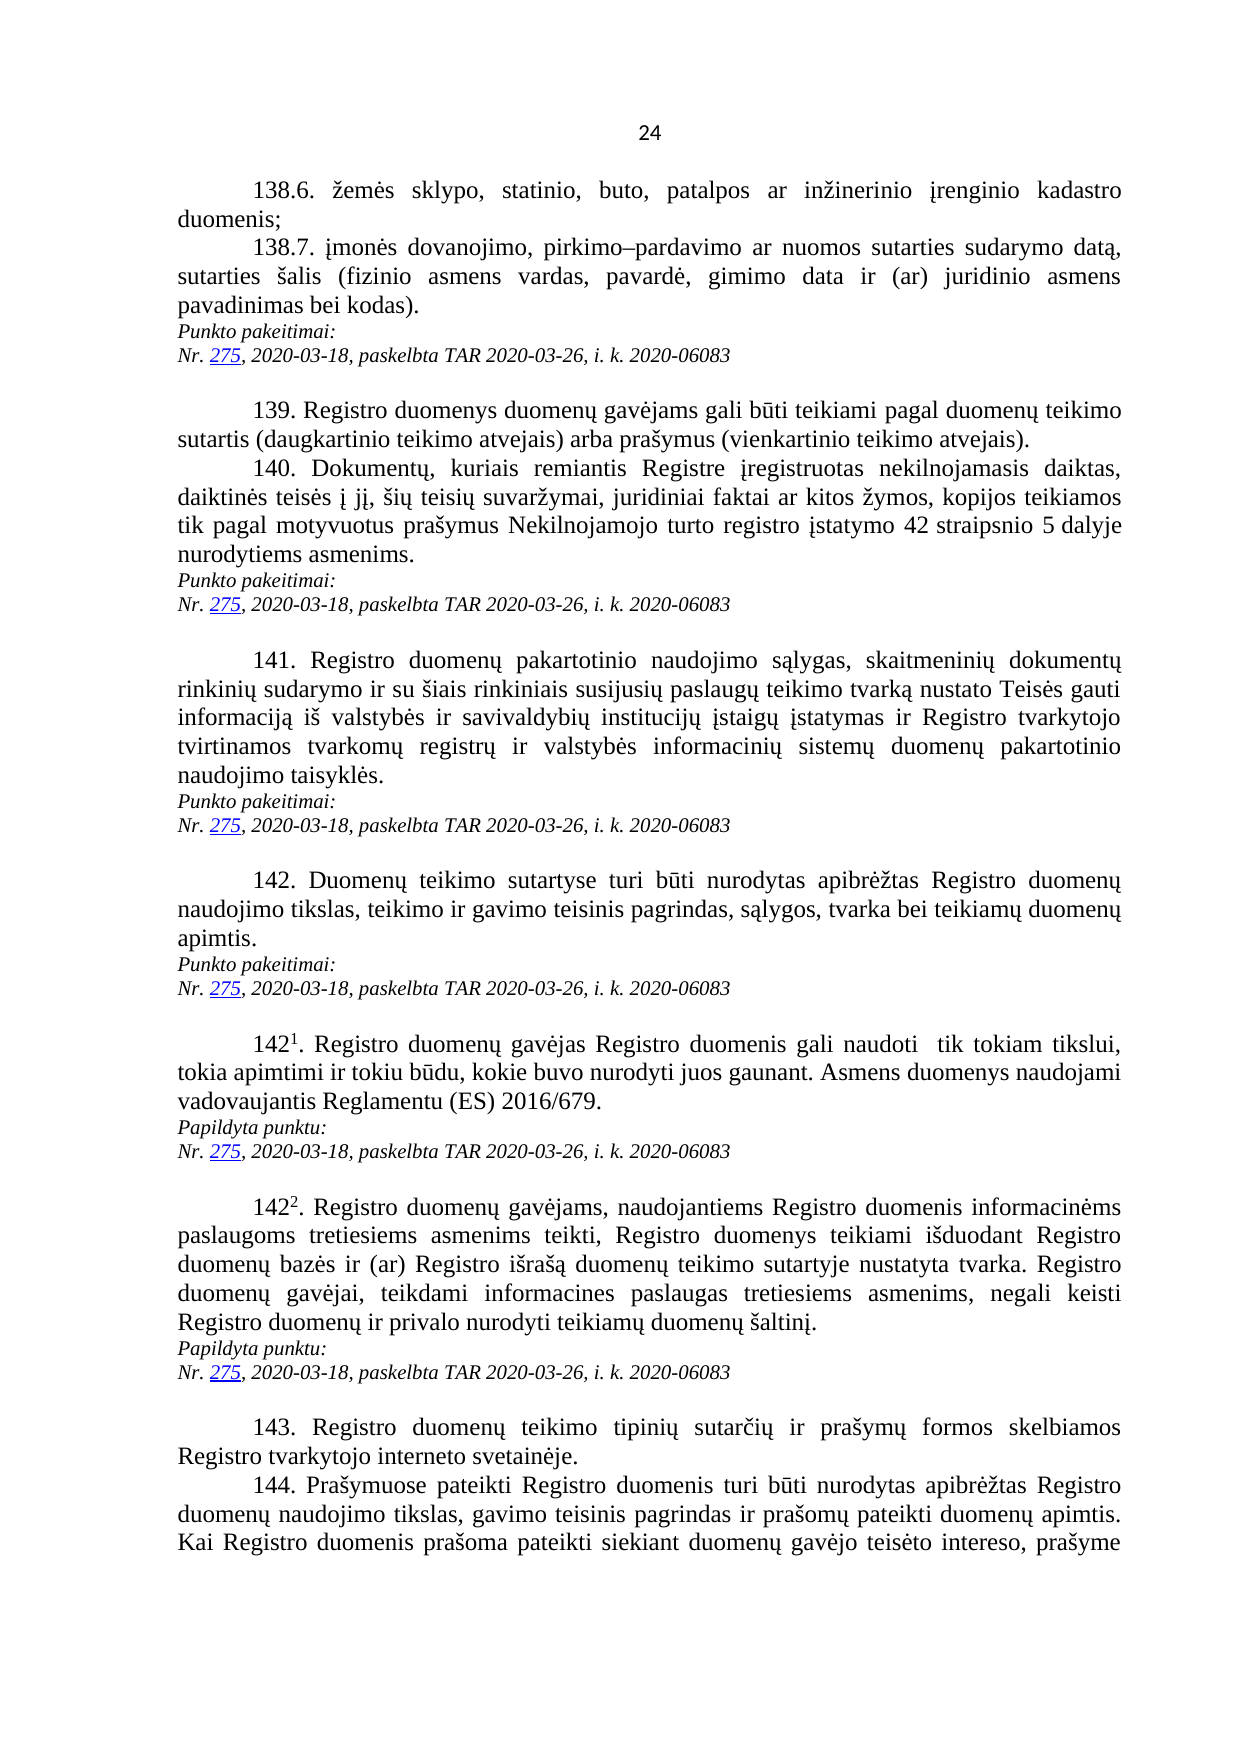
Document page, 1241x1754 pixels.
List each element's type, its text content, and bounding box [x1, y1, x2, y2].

text 138.7. įmonės dovanojimo, pirkimo–pardavimo ar nuomos sutarties sudarymo datą, sutarties šalis (fizinio asmens vardas, pavardė, gimimo data ir (ar) juridinio asmens pavadinimas bei kodas). [177, 232, 1122, 319]
text 139. Registro duomenys duomenų gavėjams gali būti teikiami pagal duomenų teikimo sutartis (daugkartinio teikimo atvejais) arba prašymus (vienkartinio teikimo atvejais). [177, 396, 1122, 453]
text Nr. 275, 2020-03-18, paskelbta TAR 2020-03-26, i. k. 2020-06083 [177, 343, 1122, 367]
text Nr. 275, 2020-03-18, paskelbta TAR 2020-03-26, i. k. 2020-06083 [177, 1139, 1122, 1163]
text Punkto pakeitimai: [177, 568, 1122, 592]
text Nr. 275, 2020-03-18, paskelbta TAR 2020-03-26, i. k. 2020-06083 [177, 1359, 1122, 1384]
text 140. Dokumentų, kuriais remiantis Registre įregistruotas nekilnojamasis daiktas, daiktinės teisės į jį, šių teisių suvaržymai, juridiniai faktai ar kitos žymos, kopijos teikiamos tik pagal motyvuotus prašymus Nekilnojamojo turto registro įstatymo 42 straipsnio 5 dalyje nurodytiems asmenims. [177, 453, 1122, 568]
text 1421. Registro duomenų gavėjas Registro duomenis gali naudoti tik tokiam tikslui, tokia apimtimi ir tokiu būdu, kokie buvo nurodyti juos gaunant. Asmens duomenys naudojami vadovaujantis Reglamentu (ES) 2016/679. [177, 1029, 1122, 1115]
text Punkto pakeitimai: [177, 319, 1122, 343]
text 143. Registro duomenų teikimo tipinių sutarčių ir prašymų formos skelbiamos Registro tvarkytojo interneto svetainėje. [177, 1412, 1122, 1470]
text Papildyta punktu: [177, 1336, 1122, 1359]
text Papildyta punktu: [177, 1115, 1122, 1139]
text 141. Registro duomenų pakartotinio naudojimo sąlygas, skaitmeninių dokumentų rinkinių sudarymo ir su šiais rinkiniais susijusių paslaugų teikimo tvarką nustato Teisės gauti informaciją iš valstybės ir savivaldybių institucijų įstaigų įstatymas ir Registro tvarkytojo tvirtinamos tvarkomų registrų ir valstybės informacinių sistemų duomenų pakartotinio naudojimo taisyklės. [177, 645, 1122, 789]
text 138.6. žemės sklypo, statinio, buto, patalpos ar inžinerinio įrenginio kadastro duomenis; [177, 175, 1122, 232]
text Punkto pakeitimai: [177, 952, 1122, 976]
text 1422. Registro duomenų gavėjams, naudojantiems Registro duomenis informacinėms paslaugoms tretiesiems asmenims teikti, Registro duomenys teikiami išduodant Registro duomenų bazės ir (ar) Registro išrašą duomenų teikimo sutartyje nustatyta tvarka. Registro duomenų gavėjai, teikdami informacines paslaugas tretiesiems asmenims, negali keisti Registro duomenų ir privalo nurodyti teikiamų duomenų šaltinį. [177, 1192, 1122, 1336]
text Nr. 275, 2020-03-18, paskelbta TAR 2020-03-26, i. k. 2020-06083 [177, 813, 1122, 837]
text Nr. 275, 2020-03-18, paskelbta TAR 2020-03-26, i. k. 2020-06083 [177, 976, 1122, 1000]
text 144. Prašymuose pateikti Registro duomenis turi būti nurodytas apibrėžtas Registro duomenų naudojimo tikslas, gavimo teisinis pagrindas ir prašomų pateikti duomenų apimtis. Kai Registro duomenis prašoma pateikti siekiant duomenų gavėjo teisėto intereso, prašyme [177, 1470, 1122, 1556]
text Punkto pakeitimai: [177, 789, 1122, 813]
text Nr. 275, 2020-03-18, paskelbta TAR 2020-03-26, i. k. 2020-06083 [177, 592, 1122, 616]
text 142. Duomenų teikimo sutartyse turi būti nurodytas apibrėžtas Registro duomenų naudojimo tikslas, teikimo ir gavimo teisinis pagrindas, sąlygos, tvarka bei teikiamų duomenų apimtis. [177, 866, 1122, 952]
